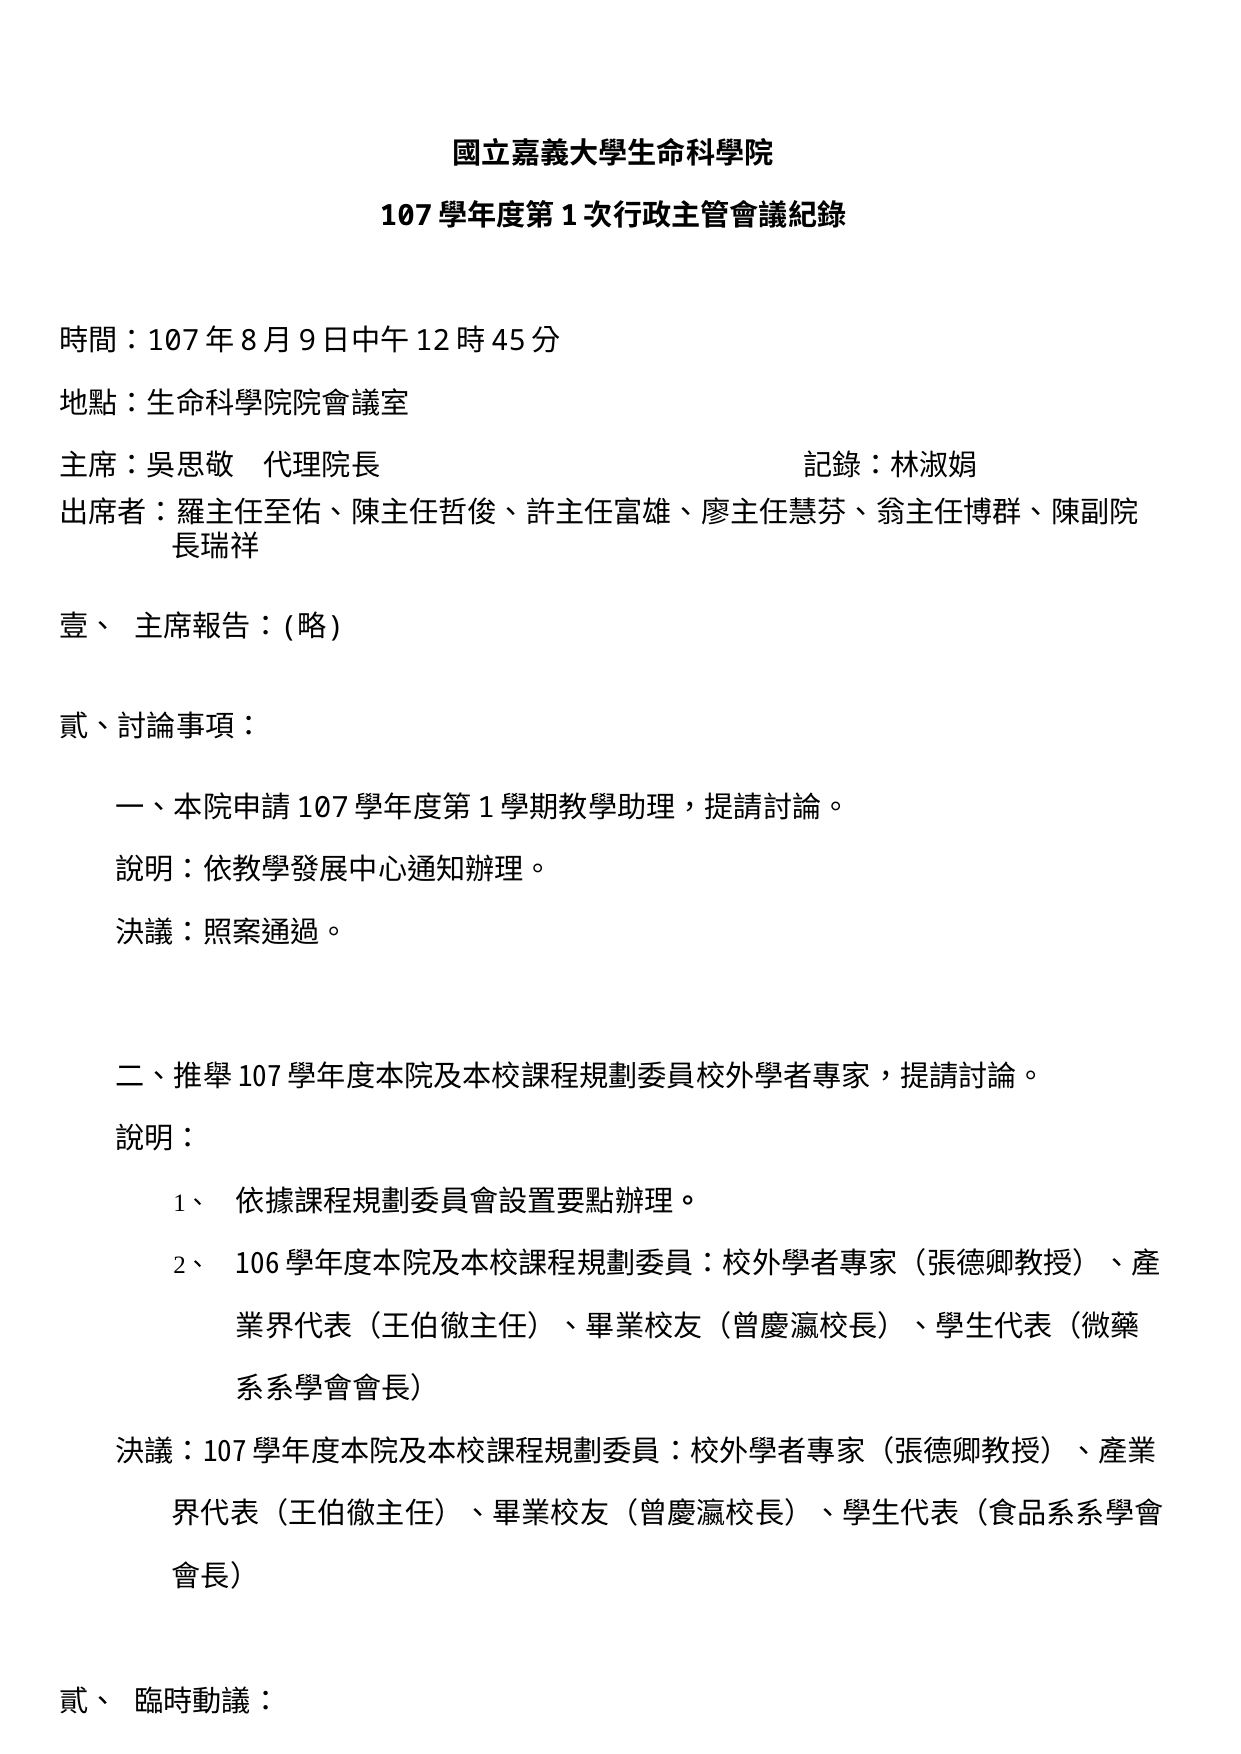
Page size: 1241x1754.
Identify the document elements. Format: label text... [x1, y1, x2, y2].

text 出席者：羅主任至佑、陳主任哲俊、許主任富雄、廖主任慧芬、翁主任博群、陳副院長瑞祥 [59, 496, 1167, 563]
list 依據課程規劃委員會設置要點辦理。 [173, 1157, 1167, 1219]
text 說明： [115, 1094, 1167, 1157]
text 107學年度第1次行政主管會議紀錄 [59, 171, 1167, 234]
text 說明：依教學發展中心通知辦理。 [115, 825, 1167, 888]
list 臨時動議： [59, 1657, 1167, 1719]
text 主席：吳思敬 代理院長 記錄：林淑娟 [59, 421, 1167, 484]
text 貳、討論事項： [59, 682, 1167, 744]
list 106學年度本院及本校課程規劃委員：校外學者專家（張德卿教授）、產業界代表（王伯徹主任）、畢業校友（曾慶瀛校長）、學生代表（微藥系系學會會長） [173, 1219, 1167, 1407]
list 主席報告：(略) [59, 582, 1167, 644]
text 時間：107年8月9日中午12時45分 [59, 296, 1167, 359]
text 二、推舉107學年度本院及本校課程規劃委員校外學者專家，提請討論。 [115, 1032, 1167, 1094]
text 一、本院申請107學年度第1學期教學助理，提請討論。 [115, 763, 1167, 825]
text 決議：照案通過。 [115, 888, 1167, 950]
text 決議：107學年度本院及本校課程規劃委員：校外學者專家（張德卿教授）、產業界代表（王伯徹主任）、畢業校友（曾慶瀛校長）、學生代表（食品系系學會會長） [115, 1407, 1167, 1594]
text 國立嘉義大學生命科學院 [59, 109, 1167, 171]
text 地點：生命科學院院會議室 [59, 359, 1167, 421]
